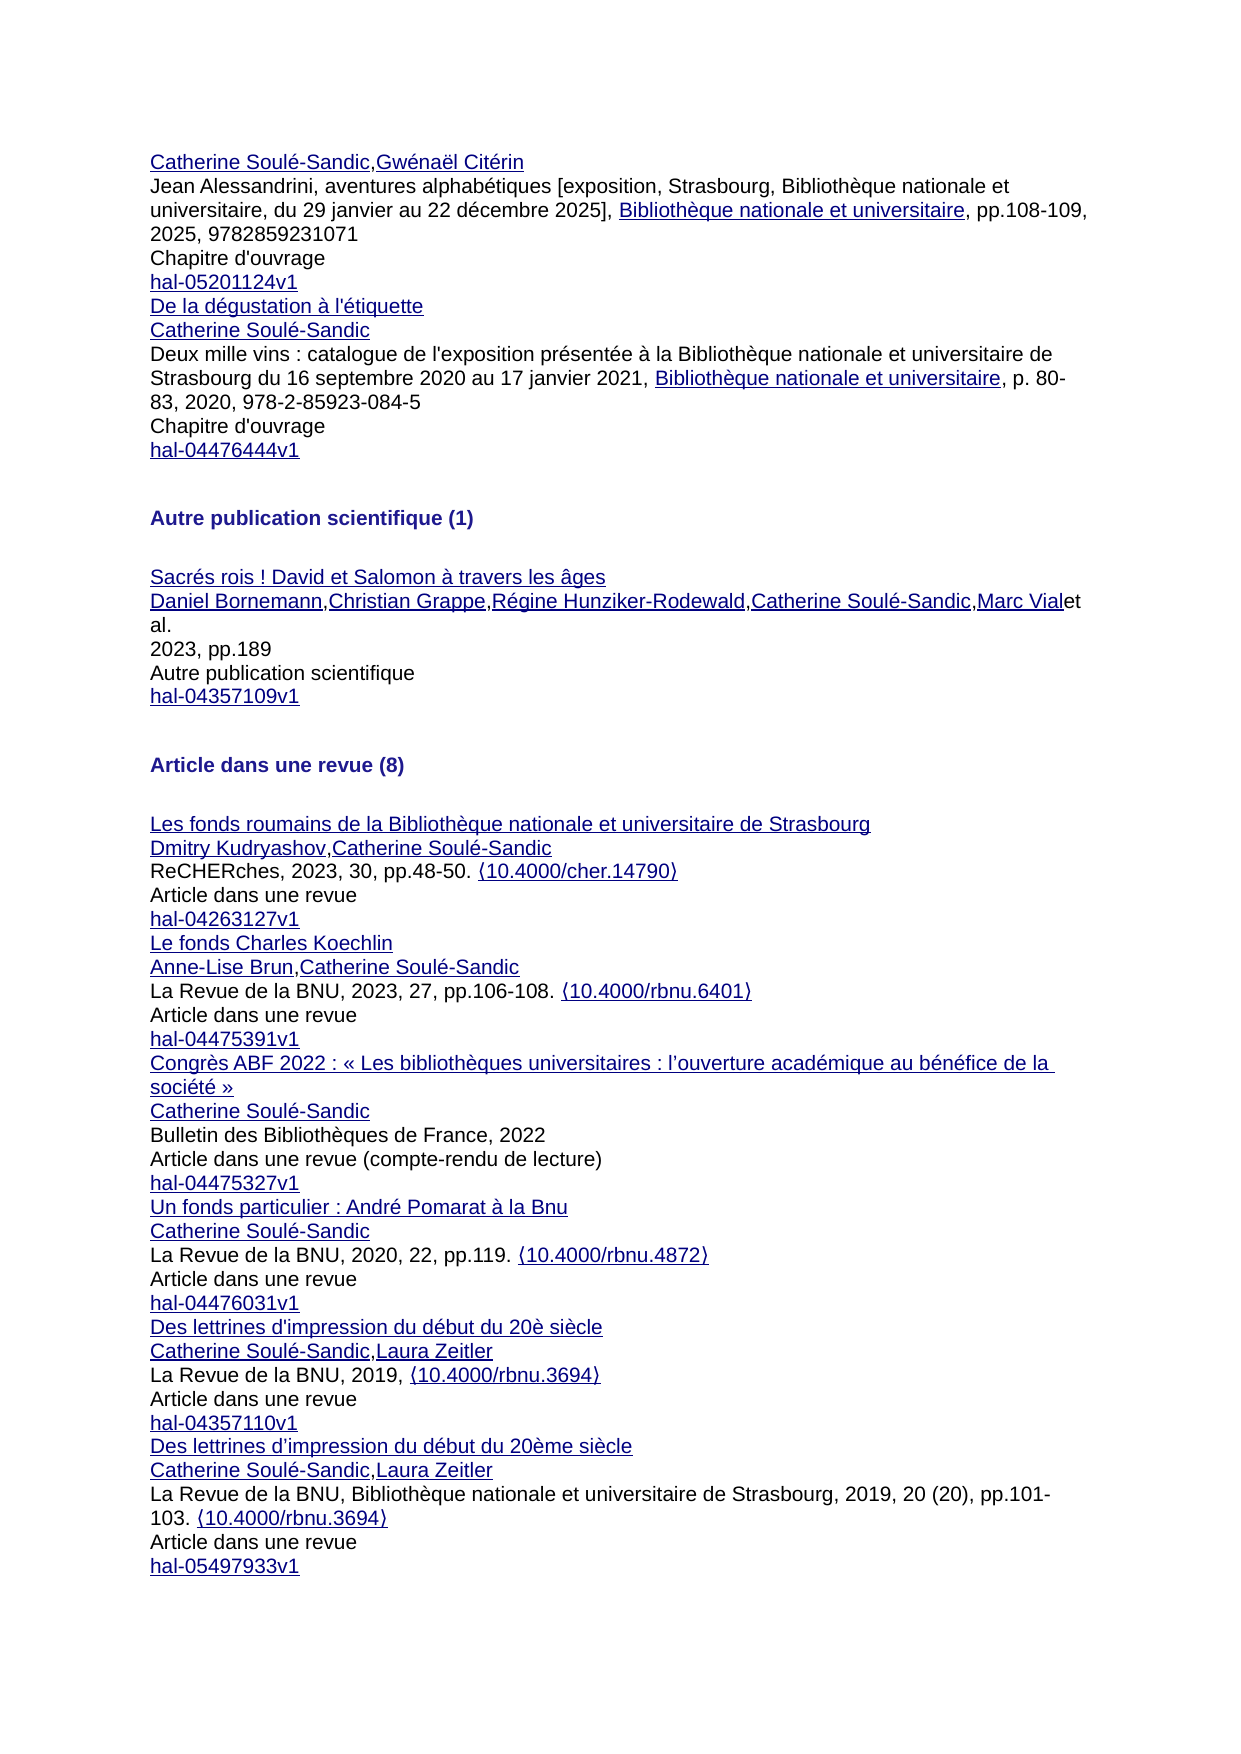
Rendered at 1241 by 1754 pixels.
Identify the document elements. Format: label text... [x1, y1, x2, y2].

table_cell Des lettrines d’impression du début du 20ème siècle Catherine Soulé-Sandic,Laura Zeitler La Revue de la BNU, Bibliothèque nationale et universitaire de Strasbourg, 2019, 20 (20), pp.101-103. ⟨10.4000/rbnu.3694⟩ Article dans une revue hal-05497933v1 [150, 1434, 1090, 1578]
table_cell Un fonds particulier : André Pomarat à la Bnu Catherine Soulé-Sandic La Revue de la BNU, 2020, 22, pp.119. ⟨10.4000/rbnu.4872⟩ Article dans une revue hal-04476031v1 [150, 1195, 1090, 1314]
table_cell Congrès ABF 2022 : « Les bibliothèques universitaires : l’ouverture académique au bénéfice de la société » Catherine Soulé-Sandic Bulletin des Bibliothèques de France, 2022 Article dans une revue (compte-rendu de lecture) hal-04475327v1 [150, 1051, 1090, 1195]
table_header Catherine Soulé-Sandic,Gwénaël Citérin Jean Alessandrini, aventures alphabétiques [exposition, Strasbourg, Bibliothèque nationale et universitaire, du 29 janvier au 22 décembre 2025], Bibliothèque nationale et universitaire, pp.108-109, 2025, 9782859231071 Chapitre d'ouvrage hal-05201124v1 [150, 150, 1090, 294]
table_cell Le fonds Charles Koechlin Anne-Lise Brun,Catherine Soulé-Sandic La Revue de la BNU, 2023, 27, pp.106-108. ⟨10.4000/rbnu.6401⟩ Article dans une revue hal-04475391v1 [150, 931, 1090, 1051]
subtitle Autre publication scientifique (1) [150, 506, 1090, 530]
table_cell Des lettrines d'impression du début du 20è siècle Catherine Soulé-Sandic,Laura Zeitler La Revue de la BNU, 2019, ⟨10.4000/rbnu.3694⟩ Article dans une revue hal-04357110v1 [150, 1315, 1090, 1434]
subtitle Article dans une revue (8) [150, 753, 1090, 777]
table_header Sacrés rois ! David et Salomon à travers les âges Daniel Bornemann,Christian Grappe,Régine Hunziker-Rodewald,Catherine Soulé-Sandic,Marc Vialet al. 2023, pp.189 Autre publication scientifique hal-04357109v1 [150, 565, 1090, 708]
table_cell De la dégustation à l'étiquette Catherine Soulé-Sandic Deux mille vins : catalogue de l'exposition présentée à la Bibliothèque nationale et universitaire de Strasbourg du 16 septembre 2020 au 17 janvier 2021, Bibliothèque nationale et universitaire, p. 80-83, 2020, 978-2-85923-084-5 Chapitre d'ouvrage hal-04476444v1 [150, 294, 1090, 461]
table_header Les fonds roumains de la Bibliothèque nationale et universitaire de Strasbourg Dmitry Kudryashov,Catherine Soulé-Sandic ReCHERches, 2023, 30, pp.48-50. ⟨10.4000/cher.14790⟩ Article dans une revue hal-04263127v1 [150, 811, 1090, 931]
